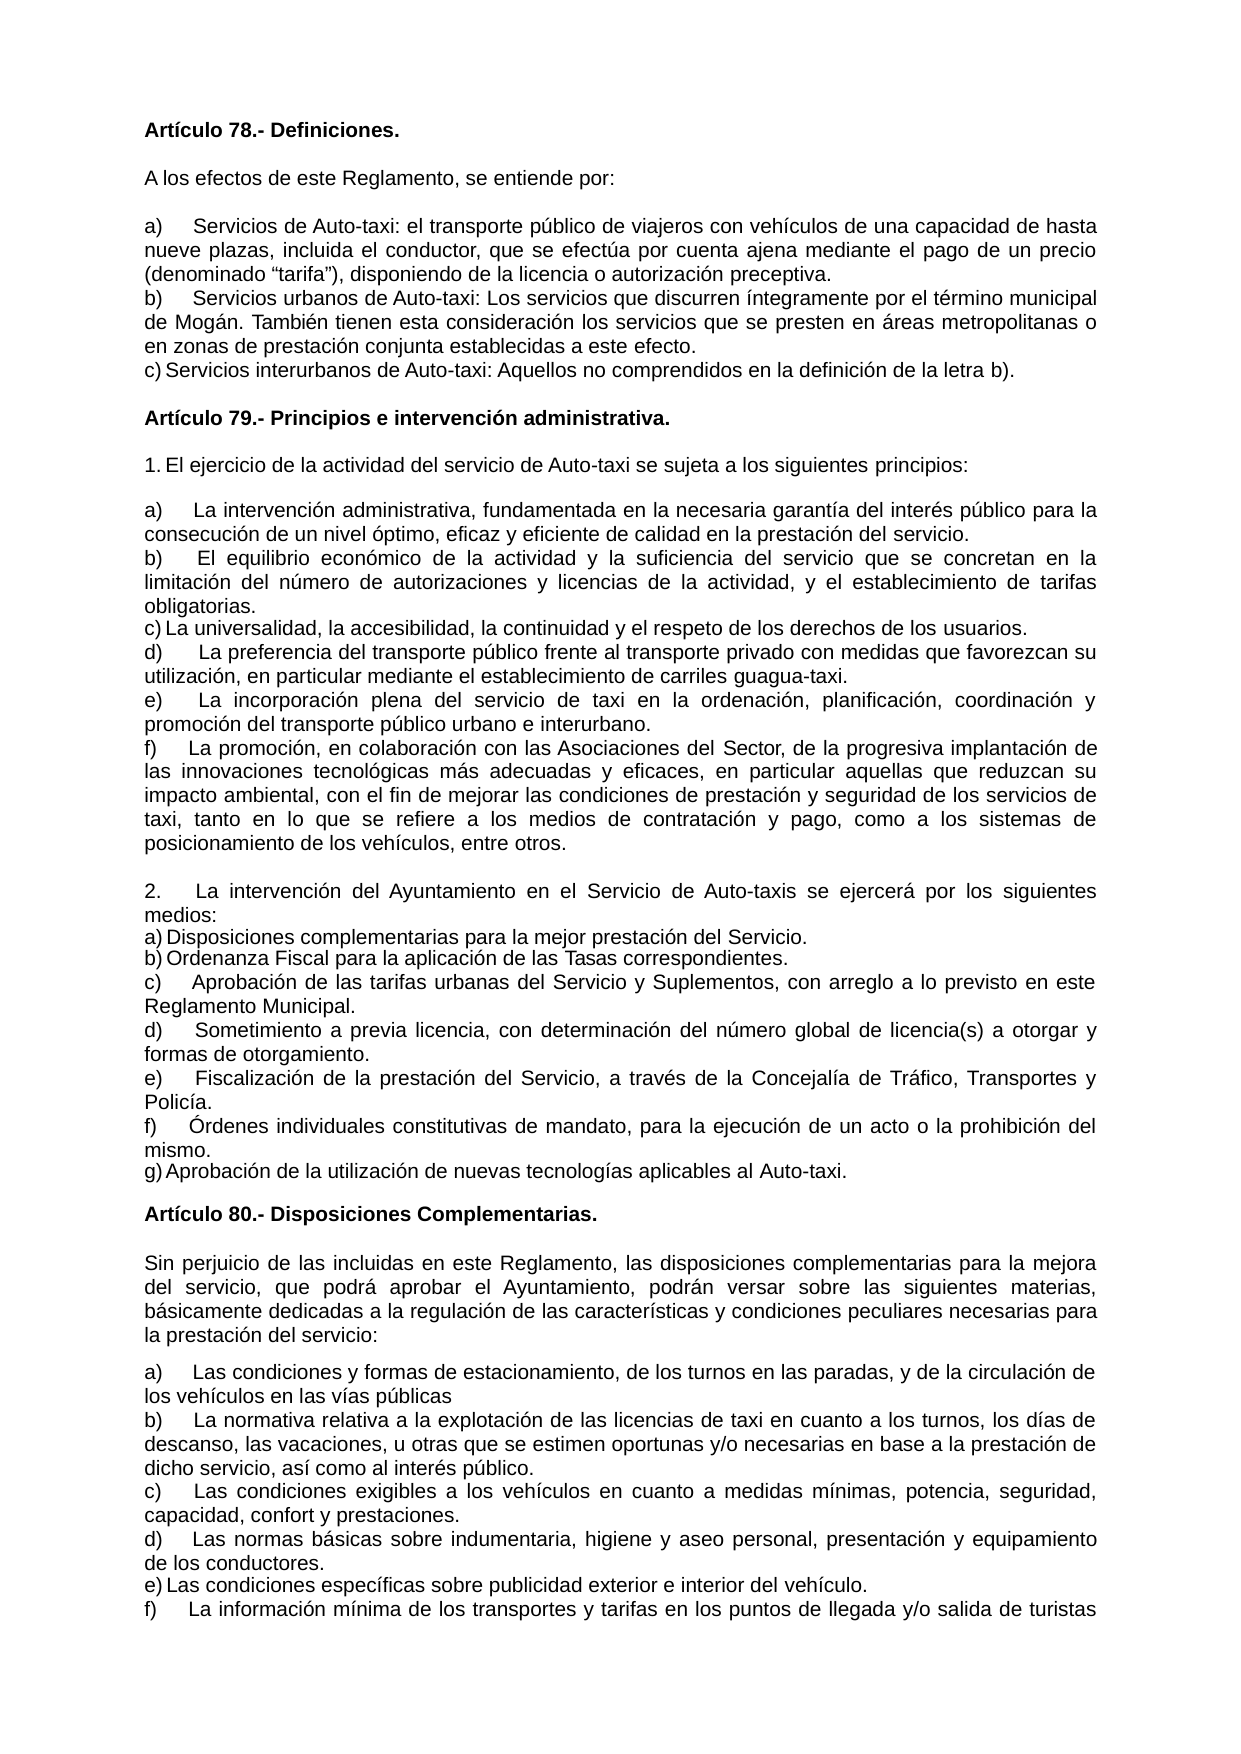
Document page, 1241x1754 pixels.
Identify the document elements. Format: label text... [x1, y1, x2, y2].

list Disposiciones complementarias para la mejor prestación del Servicio. [144, 927, 1122, 948]
list Servicios urbanos de Auto-taxi: Los servicios que discurren íntegramente por el término municipal de Mogán. También tienen esta consideración los servicios que se presten en áreas metropolitanas o en zonas de prestación conjunta establecidas a este efecto. [144, 286, 1098, 358]
list La normativa relativa a la explotación de las licencias de taxi en cuanto a los turnos, los días de descanso, las vacaciones, u otras que se estimen oportunas y/o necesarias en base a la prestación de dicho servicio, así como al interés público. [144, 1407, 1098, 1479]
list La intervención del Ayuntamiento en el Servicio de Auto-taxis se ejercerá por los siguientes medios: [144, 879, 1098, 927]
list Órdenes individuales constitutivas de mandato, para la ejecución de un acto o la prohibición del mismo. [144, 1114, 1098, 1162]
list La universalidad, la accesibilidad, la continuidad y el respeto de los derechos de los usuarios. [144, 618, 1122, 639]
list Artículo 80.- Disposiciones Complementarias. [144, 1205, 1122, 1226]
list Artículo 78.- Definiciones. [144, 118, 1099, 142]
list Fiscalización de la prestación del Servicio, a través de la Concejalía de Tráfico, Transportes y Policía. [144, 1066, 1098, 1114]
list El ejercicio de la actividad del servicio de Auto-taxi se sujeta a los siguientes principios: [144, 455, 1122, 476]
list Las condiciones exigibles a los vehículos en cuanto a medidas mínimas, potencia, seguridad, capacidad, confort y prestaciones. [144, 1479, 1098, 1527]
list La información mínima de los transportes y tarifas en los puntos de llegada y/o salida de turistas [144, 1597, 1098, 1621]
list La intervención administrativa, fundamentada en la necesaria garantía del interés público para la consecución de un nivel óptimo, eficaz y eficiente de calidad en la prestación del servicio. [144, 498, 1098, 546]
text Sin perjuicio de las incluidas en este Reglamento, las disposiciones complementarias para la mejora del servicio, que podrá aprobar el Ayuntamiento, podrán versar sobre las siguientes materias, básicamente dedicadas a la regulación de las características y condiciones peculiares necesarias para la prestación del servicio: [144, 1251, 1098, 1347]
list Aprobación de las tarifas urbanas del Servicio y Suplementos, con arreglo a lo previsto en este Reglamento Municipal. [144, 970, 1097, 1018]
list La incorporación plena del servicio de taxi en la ordenación, planificación, coordinación y promoción del transporte público urbano e interurbano. [144, 687, 1097, 735]
list Artículo 79.- Principios e intervención administrativa. [144, 406, 1122, 430]
list Las normas básicas sobre indumentaria, higiene y aseo personal, presentación y equipamiento de los conductores. [144, 1527, 1098, 1575]
list Sometimiento a previa licencia, con determinación del número global de licencia(s) a otorgar y formas de otorgamiento. [144, 1018, 1099, 1066]
list La preferencia del transporte público frente al transporte privado con medidas que favorezcan su utilización, en particular mediante el establecimiento de carriles guagua-taxi. [144, 639, 1098, 687]
list Servicios interurbanos de Auto-taxi: Aquellos no comprendidos en la definición de la letra b). [144, 358, 1122, 382]
list El equilibrio económico de la actividad y la suficiencia del servicio que se concretan en la limitación del número de autorizaciones y licencias de la actividad, y el establecimiento de tarifas obligatorias. [144, 546, 1098, 618]
list Servicios de Auto-taxi: el transporte público de viajeros con vehículos de una capacidad de hasta nueve plazas, incluida el conductor, que se efectúa por cuenta ajena mediante el pago de un precio (denominado “tarifa”), disponiendo de la licencia o autorización preceptiva. [144, 214, 1098, 286]
list A los efectos de este Reglamento, se entiende por: [144, 166, 1099, 190]
list Ordenanza Fiscal para la aplicación de las Tasas correspondientes. [144, 948, 1122, 970]
list La promoción, en colaboración con las Asociaciones del Sector, de la progresiva implantación de las innovaciones tecnológicas más adecuadas y eficaces, en particular aquellas que reduzcan su impacto ambiental, con el fin de mejorar las condiciones de prestación y seguridad de los servicios de taxi, tanto en lo que se refiere a los medios de contratación y pago, como a los sistemas de posicionamiento de los vehículos, entre otros. [144, 735, 1098, 855]
list Las condiciones específicas sobre publicidad exterior e interior del vehículo. [144, 1575, 1122, 1597]
list Aprobación de la utilización de nuevas tecnologías aplicables al Auto-taxi. [144, 1162, 1122, 1183]
list Las condiciones y formas de estacionamiento, de los turnos en las paradas, y de la circulación de los vehículos en las vías públicas [144, 1359, 1097, 1407]
